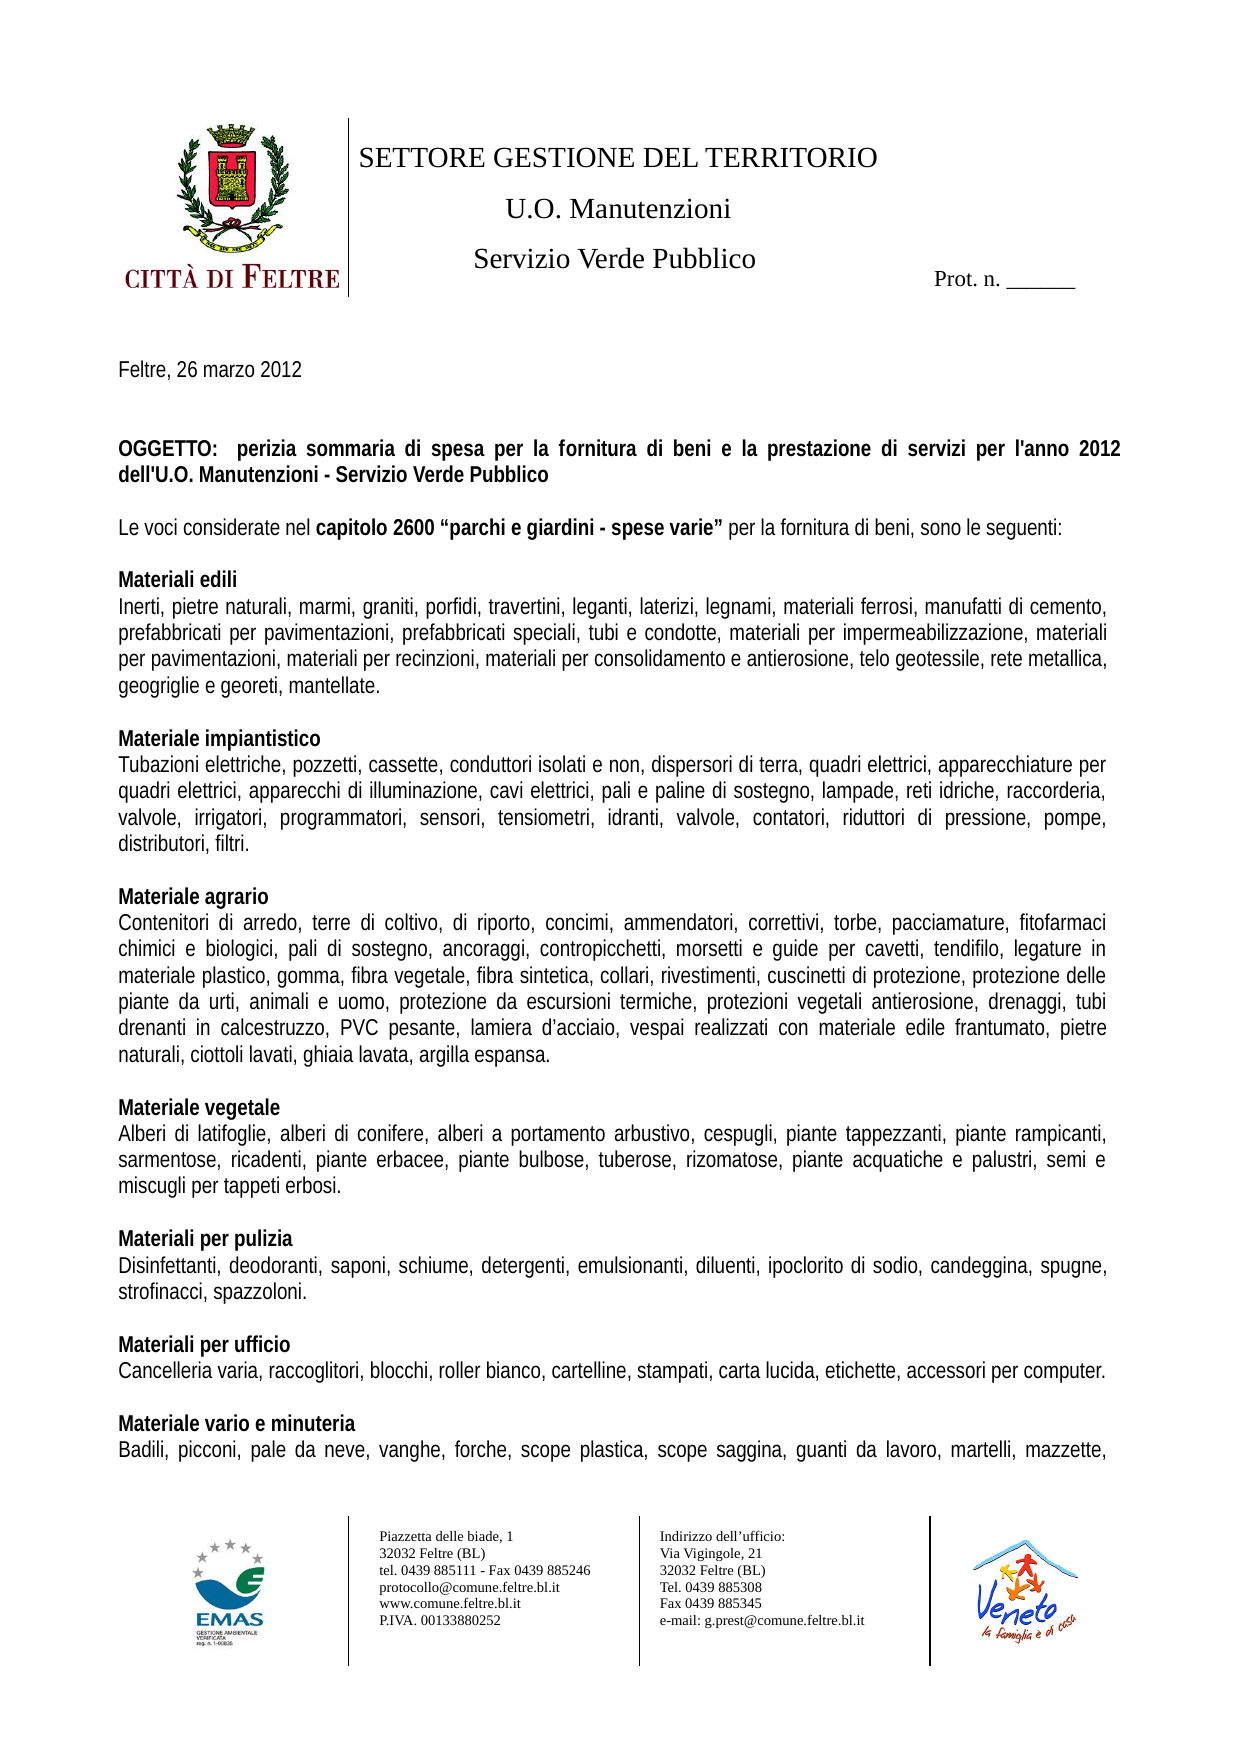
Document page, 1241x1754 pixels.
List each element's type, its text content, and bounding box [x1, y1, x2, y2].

subtitle Materiale impiantistico [118, 724, 1107, 751]
text Feltre, 26 marzo 2012 [118, 356, 1122, 382]
text Inerti, pietre naturali, marmi, graniti, porfidi, travertini, leganti, laterizi, legnami, materiali ferrosi, manufatti di cemento, prefabbricati per pavimentazioni, prefabbricati speciali, tubi e condotte, materiali per impermeabilizzazione, materiali per pavimentazioni, materiali per recinzioni, materiali per consolidamento e antierosione, telo geotessile, rete metallica, geogriglie e georeti, mantellate. [118, 593, 1107, 698]
text OGGETTO: perizia sommaria di spesa per la fornitura di beni e la prestazione di servizi per l'anno 2012 dell'U.O. Manutenzioni - Servizio Verde Pubblico [118, 434, 1122, 487]
picture [173, 1528, 302, 1655]
text Cancelleria varia, raccoglitori, blocchi, roller bianco, cartelline, stampati, carta lucida, etichette, accessori per computer. [118, 1357, 1107, 1383]
picture [962, 1528, 1090, 1651]
picture [125, 124, 339, 288]
text Tubazioni elettriche, pozzetti, cassette, conduttori isolati e non, dispersori di terra, quadri elettrici, apparecchiature per quadri elettrici, apparecchi di illuminazione, cavi elettrici, pali e paline di sostegno, lampade, reti idriche, raccorderia, valvole, irrigatori, programmatori, sensori, tensiometri, idranti, valvole, contatori, riduttori di pressione, pompe, distributori, filtri. [118, 751, 1107, 856]
text Materiali per pulizia [118, 1225, 1107, 1252]
text Materiali edili [118, 566, 1107, 593]
text Contenitori di arredo, terre di coltivo, di riporto, concimi, ammendatori, correttivi, torbe, pacciamature, fitofarmaci chimici e biologici, pali di sostegno, ancoraggi, contropicchetti, morsetti e guide per cavetti, tendifilo, legature in materiale plastico, gomma, fibra vegetale, fibra sintetica, collari, rivestimenti, cuscinetti di protezione, protezione delle piante da urti, animali e uomo, protezione da escursioni termiche, protezioni vegetali antierosione, drenaggi, tubi drenanti in calcestruzzo, PVC pesante, lamiera d’acciaio, vespai realizzati con materiale edile frantumato, pietre naturali, ciottoli lavati, ghiaia lavata, argilla espansa. [118, 909, 1107, 1067]
text Badili, picconi, pale da neve, vanghe, forche, scope plastica, scope saggina, guanti da lavoro, martelli, mazzette, [118, 1436, 1107, 1462]
text Le voci considerate nel capitolo 2600 “parchi e giardini - spese varie” per la fornitura di beni, sono le seguenti: [118, 514, 1122, 540]
text Disinfettanti, deodoranti, saponi, schiume, detergenti, emulsionanti, diluenti, ipoclorito di sodio, candeggina, spugne, strofinacci, spazzoloni. [118, 1252, 1107, 1304]
text Materiale vario e minuteria [118, 1410, 1107, 1436]
text Materiali per ufficio [118, 1331, 1107, 1357]
text Materiale agrario [118, 883, 1107, 909]
text Alberi di latifoglie, alberi di conifere, alberi a portamento arbustivo, cespugli, piante tappezzanti, piante rampicanti, sarmentose, ricadenti, piante erbacee, piante bulbose, tuberose, rizomatose, piante acquatiche e palustri, semi e miscugli per tappeti erbosi. [118, 1120, 1107, 1199]
text Materiale vegetale [118, 1093, 1107, 1120]
